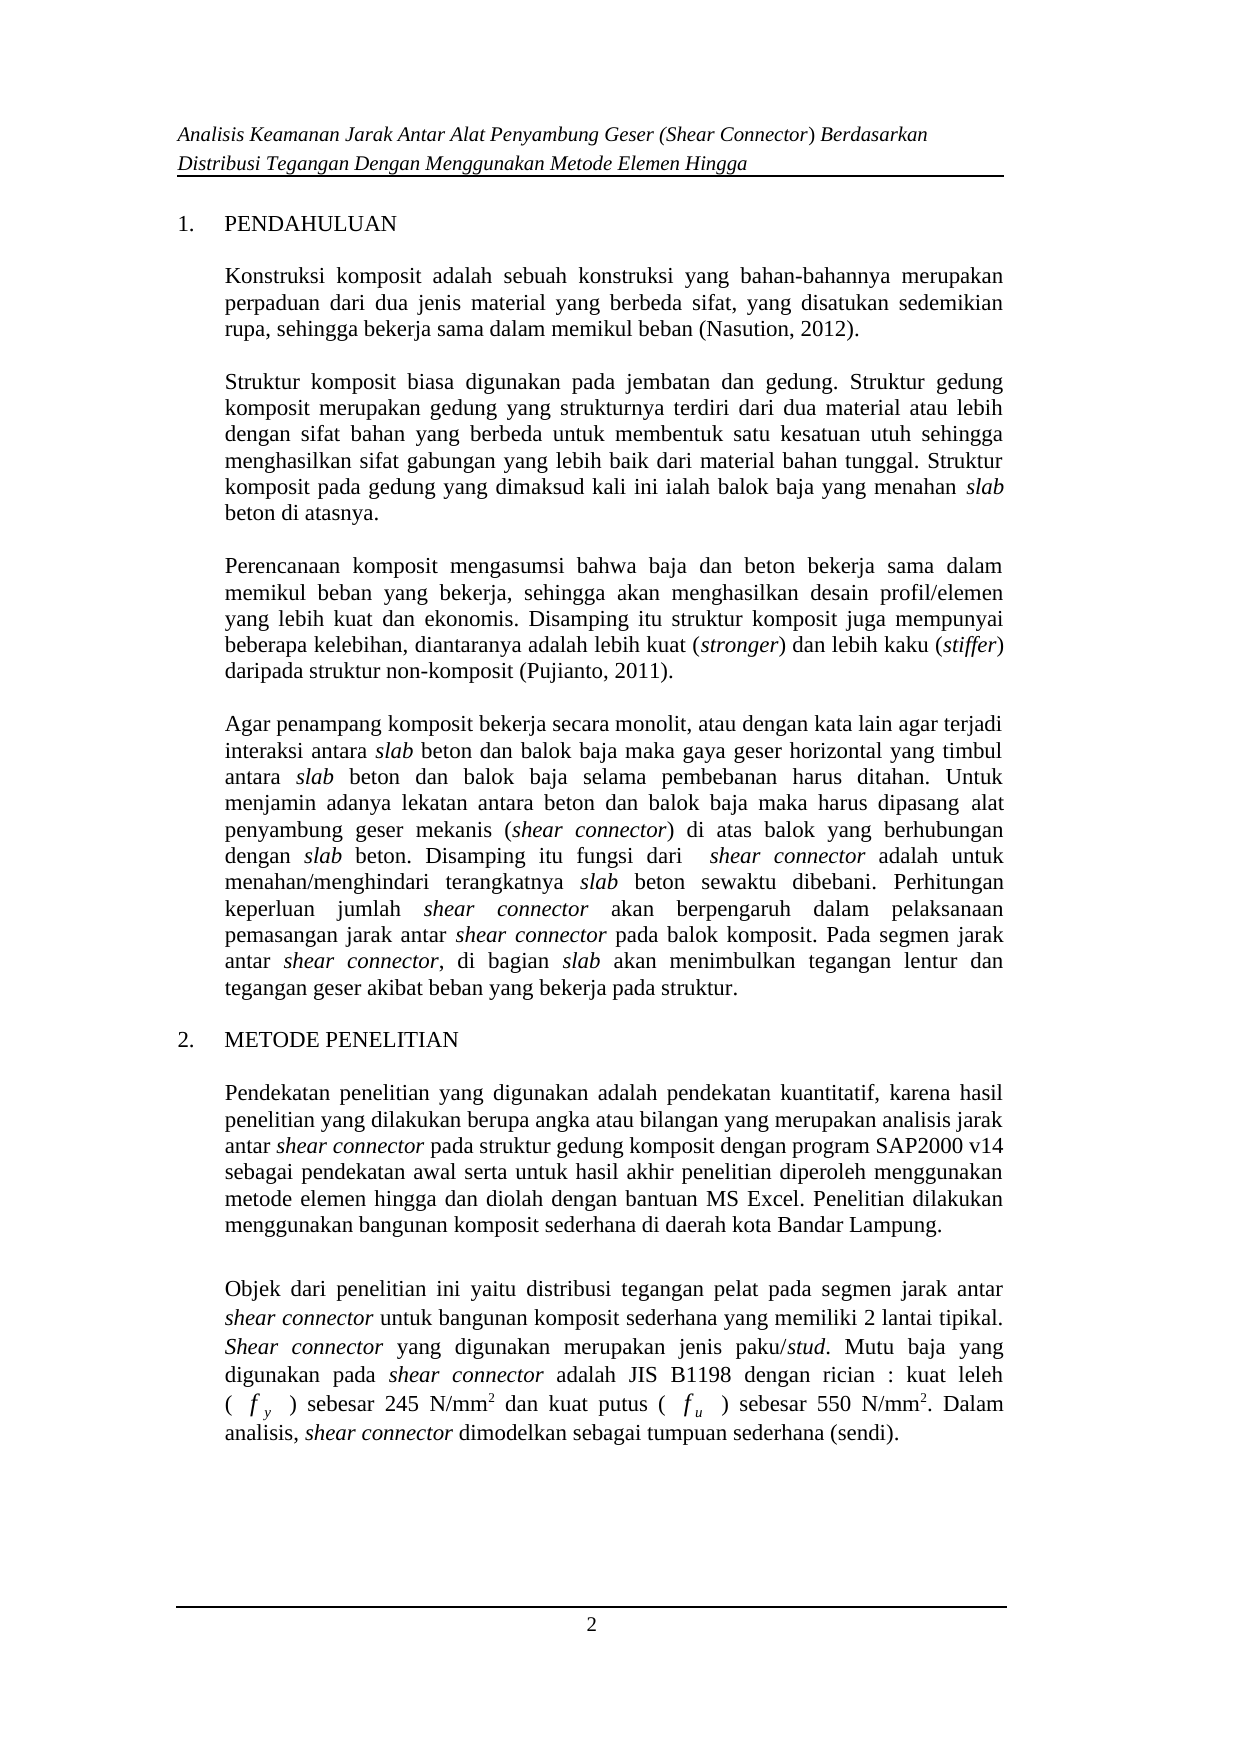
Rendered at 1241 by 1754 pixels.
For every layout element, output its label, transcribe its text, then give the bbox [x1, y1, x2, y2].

list Perencanaan komposit mengasumsi bahwa baja dan beton bekerja sama dalam memikul beban yang bekerja, sehingga akan menghasilkan desain profil/elemen yang lebih kuat dan ekonomis. Disamping itu struktur komposit juga mempunyai beberapa kelebihan, diantaranya adalah lebih kuat (stronger) dan lebih kaku (stiffer) daripada struktur non-komposit (Pujianto, 2011). [224, 552, 1004, 684]
list Pendekatan penelitian yang digunakan adalah pendekatan kuantitatif, karena hasil penelitian yang dilakukan berupa angka atau bilangan yang merupakan analisis jarak antar shear connector pada struktur gedung komposit dengan program SAP2000 v14 sebagai pendekatan awal serta untuk hasil akhir penelitian diperoleh menggunakan metode elemen hingga dan diolah dengan bantuan MS Excel. Penelitian dilakukan menggunakan bangunan komposit sederhana di daerah kota Bandar Lampung. [224, 1079, 1004, 1237]
list Objek dari penelitian ini yaitu distribusi tegangan pelat pada segmen jarak antar shear connector untuk bangunan komposit sederhana yang memiliki 2 lantai tipikal. Shear connector yang digunakan merupakan jenis paku/stud. Mutu baja yang digunakan pada shear connector adalah JIS B1198 dengan rician : kuat leleh () sebesar 245 N/mm2 dan kuat putus () sebesar 550 N/mm2. Dalam analisis, shear connector dimodelkan sebagai tumpuan sederhana (sendi). [189, 1264, 1004, 1442]
list Struktur komposit biasa digunakan pada jembatan dan gedung. Struktur gedung komposit merupakan gedung yang strukturnya terdiri dari dua material atau lebih dengan sifat bahan yang berbeda untuk membentuk satu kesatuan utuh sehingga menghasilkan sifat gabungan yang lebih baik dari material bahan tunggal. Struktur komposit pada gedung yang dimaksud kali ini ialah balok baja yang menahan slab beton di atasnya. [224, 368, 1004, 526]
list METODE PENELITIAN [177, 1027, 1004, 1053]
list PENDAHULUAN [177, 209, 1004, 236]
list Agar penampang komposit bekerja secara monolit, atau dengan kata lain agar terjadi interaksi antara slab beton dan balok baja maka gaya geser horizontal yang timbul antara slab beton dan balok baja selama pembebanan harus ditahan. Untuk menjamin adanya lekatan antara beton dan balok baja maka harus dipasang alat penyambung geser mekanis (shear connector) di atas balok yang berhubungan dengan slab beton. Disamping itu fungsi dari shear connector adalah untuk menahan/menghindari terangkatnya slab beton sewaktu dibebani. Perhitungan keperluan jumlah shear connector akan berpengaruh dalam pelaksanaan pemasangan jarak antar shear connector pada balok komposit. Pada segmen jarak antar shear connector, di bagian slab akan menimbulkan tegangan lentur dan tegangan geser akibat beban yang bekerja pada struktur. [224, 710, 1004, 1000]
list Konstruksi komposit adalah sebuah konstruksi yang bahan-bahannya merupakan perpaduan dari dua jenis material yang berbeda sifat, yang disatukan sedemikian rupa, sehingga bekerja sama dalam memikul beban (Nasution, 2012). [224, 262, 1004, 341]
